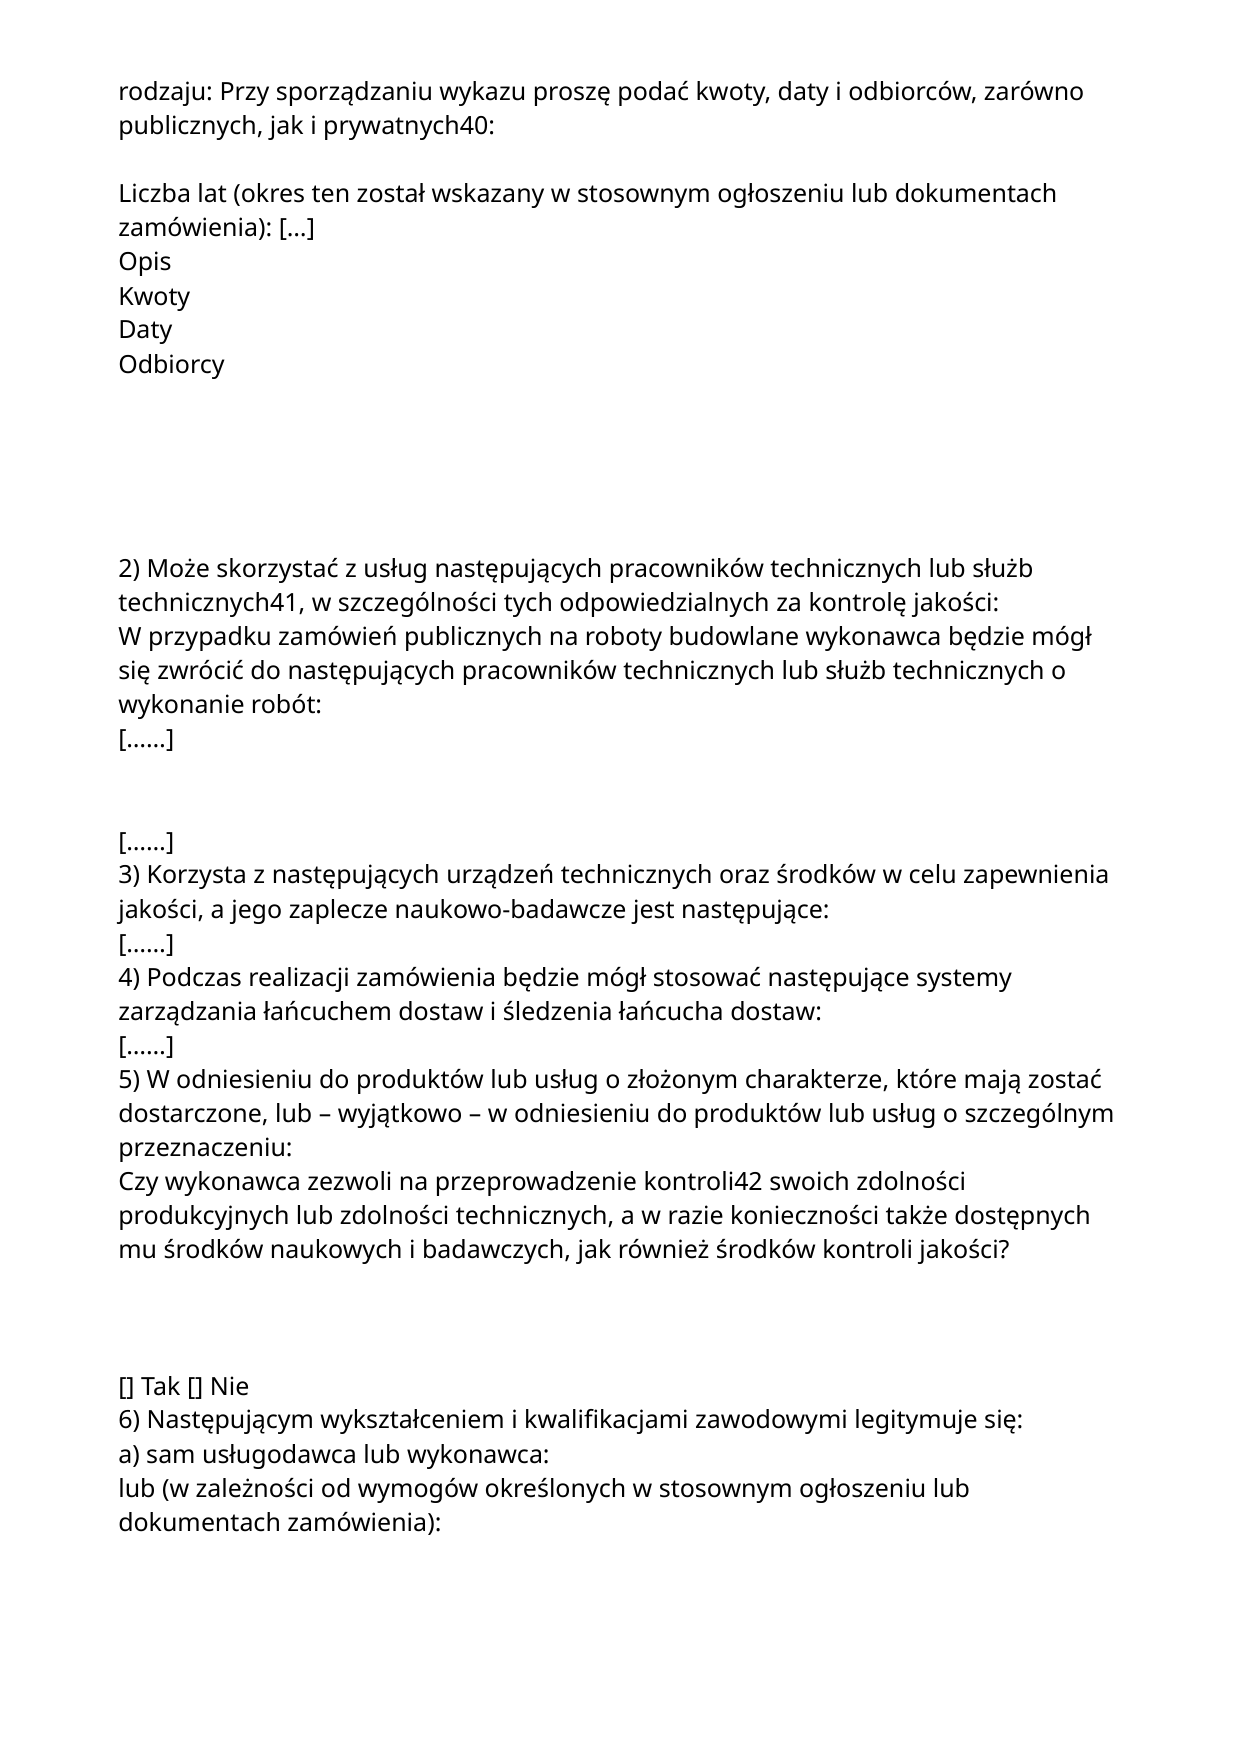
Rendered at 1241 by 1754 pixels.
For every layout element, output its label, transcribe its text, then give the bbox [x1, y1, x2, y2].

text [……] [118, 823, 1122, 857]
text Daty [118, 312, 1122, 346]
text Czy wykonawca zezwoli na przeprowadzenie kontroli42 swoich zdolności produkcyjnych lub zdolności technicznych, a w razie konieczności także dostępnych mu środków naukowych i badawczych, jak również środków kontroli jakości? [118, 1164, 1122, 1266]
text Odbiorcy [118, 346, 1122, 380]
text 6) Następującym wykształceniem i kwalifikacjami zawodowymi legitymuje się: [118, 1402, 1122, 1436]
text Kwoty [118, 278, 1122, 312]
text Opis [118, 244, 1122, 278]
text 3) Korzysta z następujących urządzeń technicznych oraz środków w celu zapewnienia jakości, a jego zaplecze naukowo-badawcze jest następujące: [118, 857, 1122, 925]
text rodzaju: Przy sporządzaniu wykazu proszę podać kwoty, daty i odbiorców, zarówno publicznych, jak i prywatnych40: [118, 74, 1122, 142]
text lub (w zależności od wymogów określonych w stosownym ogłoszeniu lub dokumentach zamówienia): [118, 1470, 1122, 1538]
text [……] [118, 721, 1122, 755]
text W przypadku zamówień publicznych na roboty budowlane wykonawca będzie mógł się zwrócić do następujących pracowników technicznych lub służb technicznych o wykonanie robót: [118, 619, 1122, 721]
text 5) W odniesieniu do produktów lub usług o złożonym charakterze, które mają zostać dostarczone, lub – wyjątkowo – w odniesieniu do produktów lub usług o szczególnym przeznaczeniu: [118, 1062, 1122, 1164]
text 2) Może skorzystać z usług następujących pracowników technicznych lub służb technicznych41, w szczególności tych odpowiedzialnych za kontrolę jakości: [118, 551, 1122, 619]
text [……] [118, 925, 1122, 959]
text [] Tak [] Nie [118, 1368, 1122, 1402]
text Liczba lat (okres ten został wskazany w stosownym ogłoszeniu lub dokumentach zamówienia): […] [118, 176, 1122, 244]
text a) sam usługodawca lub wykonawca: [118, 1436, 1122, 1470]
text [……] [118, 1027, 1122, 1062]
text 4) Podczas realizacji zamówienia będzie mógł stosować następujące systemy zarządzania łańcuchem dostaw i śledzenia łańcucha dostaw: [118, 959, 1122, 1027]
